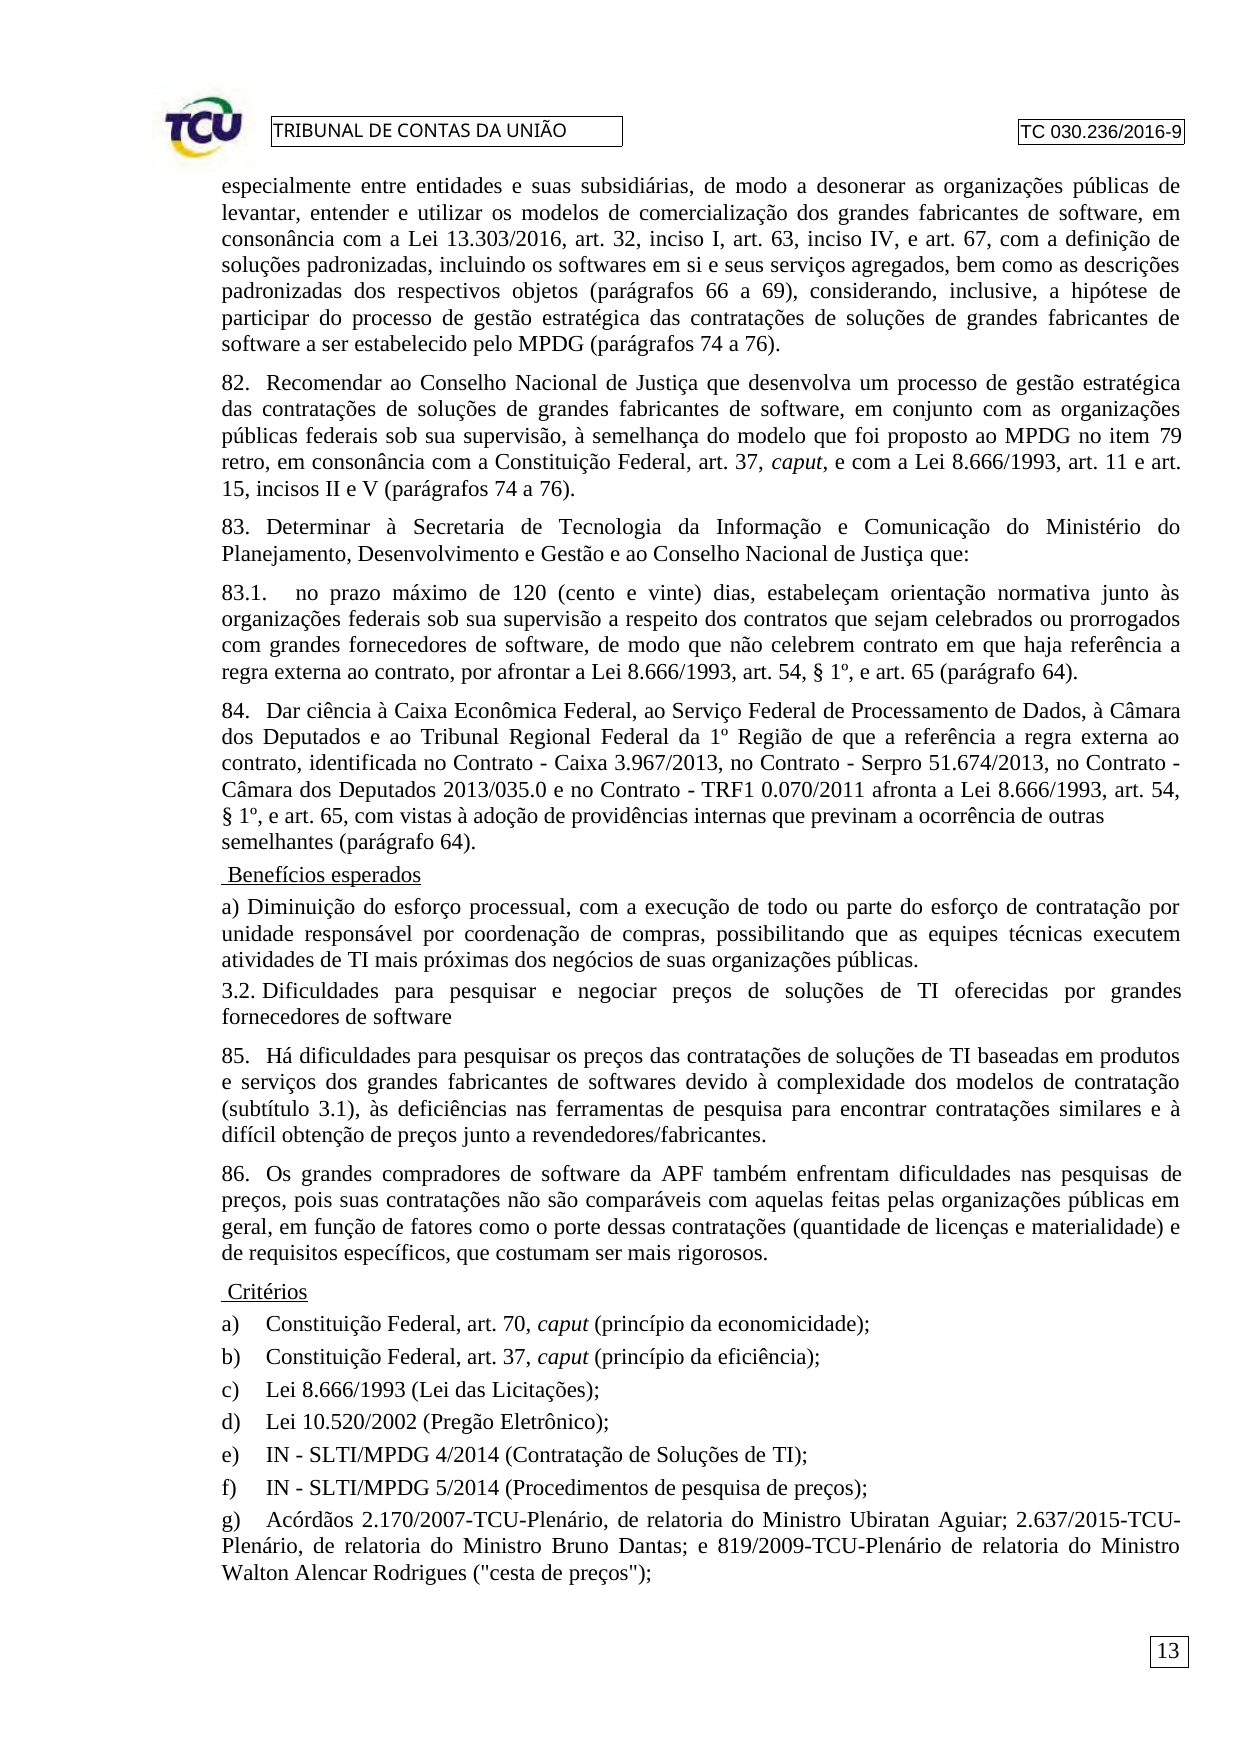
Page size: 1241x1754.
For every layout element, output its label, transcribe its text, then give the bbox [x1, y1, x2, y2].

list Há dificuldades para pesquisar os preços das contratações de soluções de TI baseadas em produtos e serviços dos grandes fabricantes de softwares devido à complexidade dos modelos de contratação (subtítulo 3.1), às deficiências nas ferramentas de pesquisa para encontrar contratações similares e à difícil obtenção de preços junto a revendedores/fabricantes. [221, 1042, 1182, 1147]
list IN - SLTI/MPDG 4/2014 (Contratação de Soluções de TI); [221, 1441, 1194, 1467]
list Constituição Federal, art. 70, caput (princípio da economicidade); [221, 1311, 1194, 1337]
list no prazo máximo de 120 (cento e vinte) dias, estabeleçam orientação normativa junto às organizações federais sob sua supervisão a respeito dos contratos que sejam celebrados ou prorrogados com grandes fornecedores de software, de modo que não celebrem contrato em que haja referência a regra externa ao contrato, por afrontar a Lei 8.666/1993, art. 54, § 1º, e art. 65 (parágrafo 64). [221, 579, 1182, 684]
list Constituição Federal, art. 37, caput (princípio da eficiência); [221, 1343, 1194, 1369]
text Critérios [221, 1278, 1194, 1304]
list Lei 10.520/2002 (Pregão Eletrônico); [221, 1408, 1194, 1434]
text a) Diminuição do esforço processual, com a execução de todo ou parte do esforço de contratação por unidade responsável por coordenação de compras, possibilitando que as equipes técnicas executem atividades de TI mais próximas dos negócios de suas organizações públicas. [221, 893, 1182, 972]
list Dificuldades para pesquisar e negociar preços de soluções de TI oferecidas por grandes fornecedores de software [221, 977, 1182, 1030]
list Acórdãos 2.170/2007-TCU-Plenário, de relatoria do Ministro Ubiratan Aguiar; 2.637/2015-TCU- Plenário, de relatoria do Ministro Bruno Dantas; e 819/2009-TCU-Plenário de relatoria do Ministro Walton Alencar Rodrigues ("cesta de preços"); [221, 1506, 1182, 1585]
list Determinar à Secretaria de Tecnologia da Informação e Comunicação do Ministério do Planejamento, Desenvolvimento e Gestão e ao Conselho Nacional de Justiça que: [221, 513, 1182, 566]
text especialmente entre entidades e suas subsidiárias, de modo a desonerar as organizações públicas de levantar, entender e utilizar os modelos de comercialização dos grandes fabricantes de software, em consonância com a Lei 13.303/2016, art. 32, inciso I, art. 63, inciso IV, e art. 67, com a definição de soluções padronizadas, incluindo os softwares em si e seus serviços agregados, bem como as descrições padronizadas dos respectivos objetos (parágrafos 66 a 69), considerando, inclusive, a hipótese de participar do processo de gestão estratégica das contratações de soluções de grandes fabricantes de software a ser estabelecido pelo MPDG (parágrafos 74 a 76). [221, 172, 1182, 357]
list Lei 8.666/1993 (Lei das Licitações); [221, 1376, 1194, 1402]
list Recomendar ao Conselho Nacional de Justiça que desenvolva um processo de gestão estratégica das contratações de soluções de grandes fabricantes de software, em conjunto com as organizações públicas federais sob sua supervisão, à semelhança do modelo que foi proposto ao MPDG no item 79 retro, em consonância com a Constituição Federal, art. 37, caput, e com a Lei 8.666/1993, art. 11 e art. 15, incisos II e V (parágrafos 74 a 76). [221, 369, 1182, 501]
picture [151, 81, 257, 172]
list Dar ciência à Caixa Econômica Federal, ao Serviço Federal de Processamento de Dados, à Câmara dos Deputados e ao Tribunal Regional Federal da 1º Região de que a referência a regra externa ao contrato, identificada no Contrato - Caixa 3.967/2013, no Contrato - Serpro 51.674/2013, no Contrato - Câmara dos Deputados 2013/035.0 e no Contrato - TRF1 0.070/2011 afronta a Lei 8.666/1993, art. 54, [221, 697, 1182, 802]
text Benefícios esperados [221, 861, 1194, 887]
list Os grandes compradores de software da APF também enfrentam dificuldades nas pesquisas de preços, pois suas contratações não são comparáveis com aquelas feitas pelas organizações públicas em geral, em função de fatores como o porte dessas contratações (quantidade de licenças e materialidade) e de requisitos específicos, que costumam ser mais rigorosos. [221, 1160, 1182, 1265]
text § 1º, e art. 65, com vistas à adoção de providências internas que previnam a ocorrência de outras semelhantes (parágrafo 64). [221, 802, 1194, 855]
list IN - SLTI/MPDG 5/2014 (Procedimentos de pesquisa de preços); [221, 1473, 1194, 1500]
